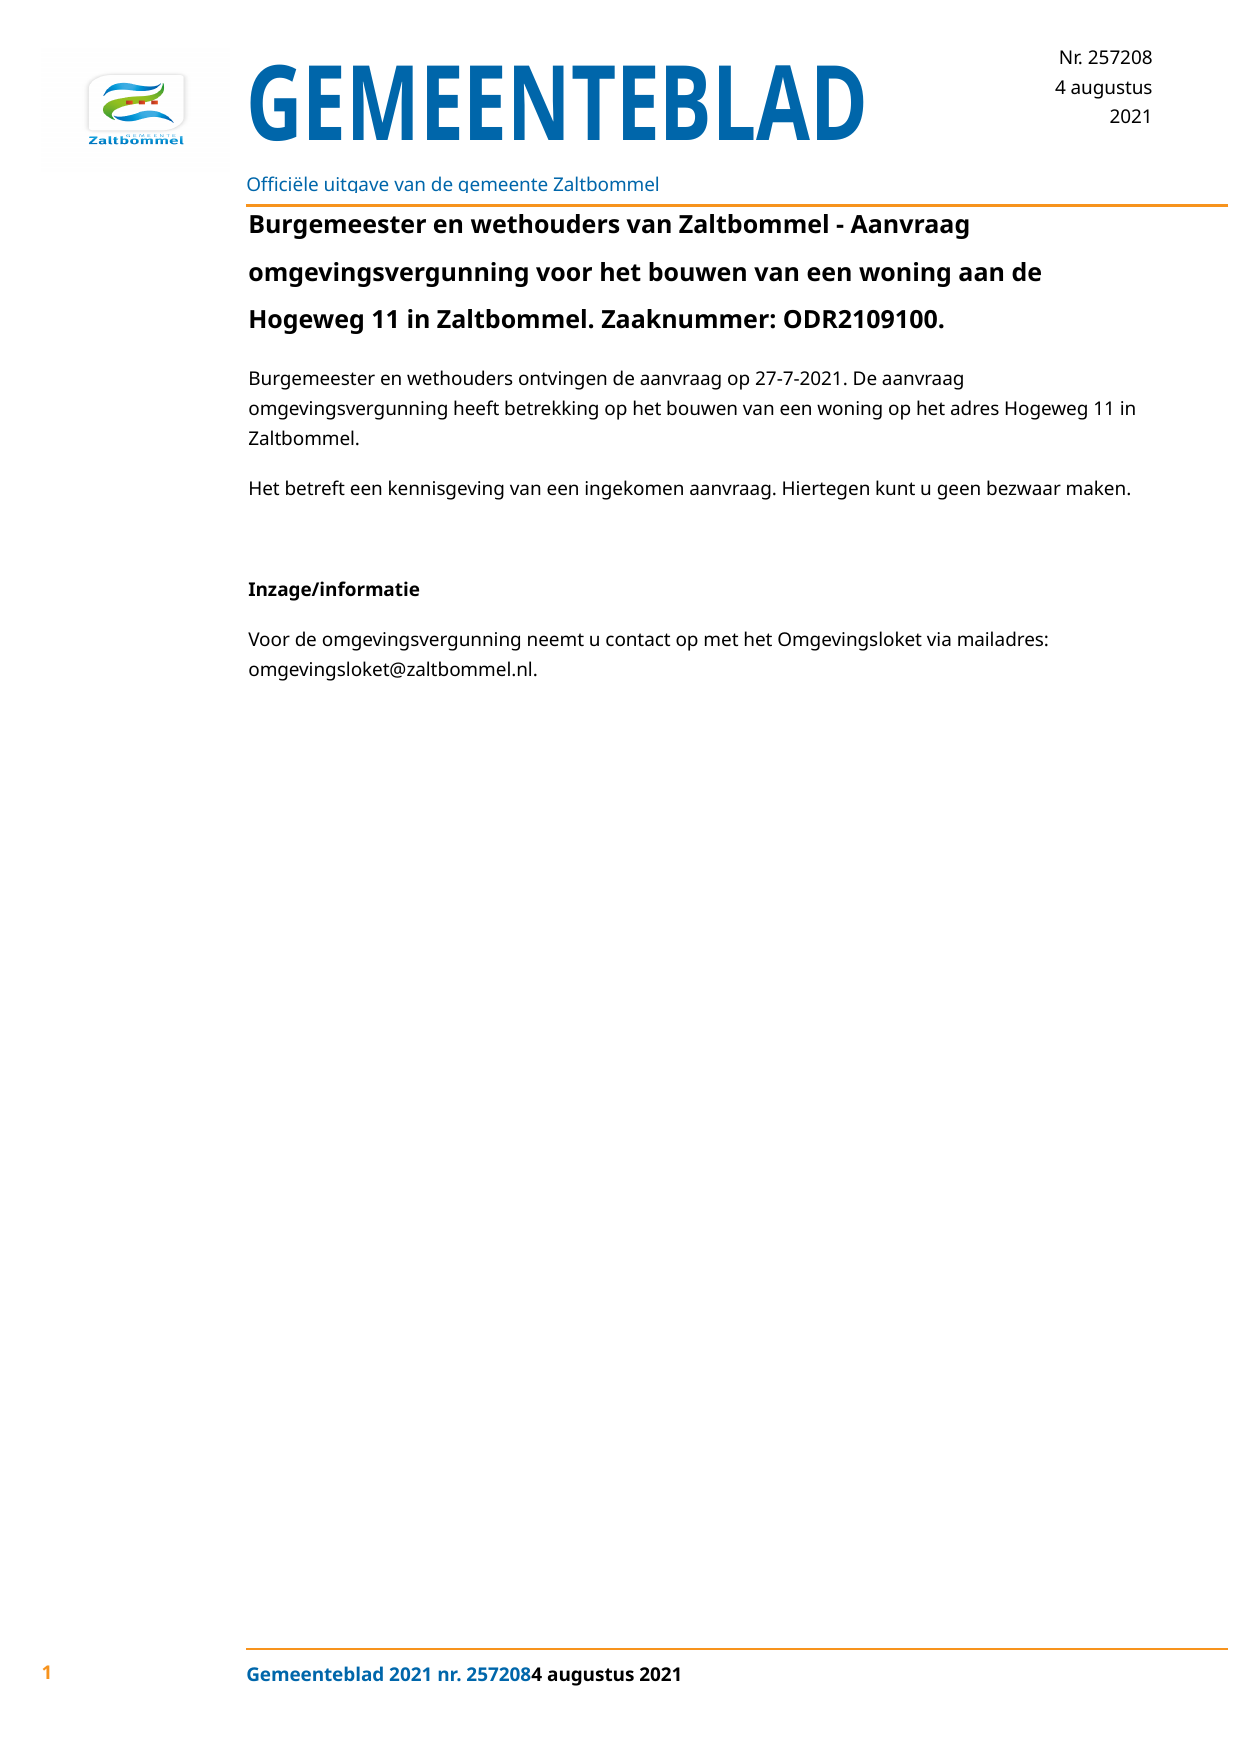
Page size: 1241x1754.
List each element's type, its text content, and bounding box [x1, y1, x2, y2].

text Inzage/informatie [248, 576, 1152, 602]
text Burgemeester en wethouders ontvingen de aanvraag op 27-7-2021. De aanvraag omgevingsvergunning heeft betrekking op het bouwen van een woning op het adres Hogeweg 11 in Zaltbommel. [248, 366, 1152, 450]
text Voor de omgevingsvergunning neemt u contact op met het Omgevingsloket via mailadres: omgevingsloket@zaltbommel.nl. [248, 626, 1152, 682]
picture [41, 47, 231, 172]
text Het betreft een kennisgeving van een ingekomen aanvraag. Hiertegen kunt u geen bezwaar maken. [248, 475, 1152, 501]
text Burgemeester en wethouders van Zaltbommel - Aanvraag omgevingsvergunning voor het bouwen van een woning aan de Hogeweg 11 in Zaltbommel. Zaaknummer: ODR2109100. [248, 207, 1152, 336]
